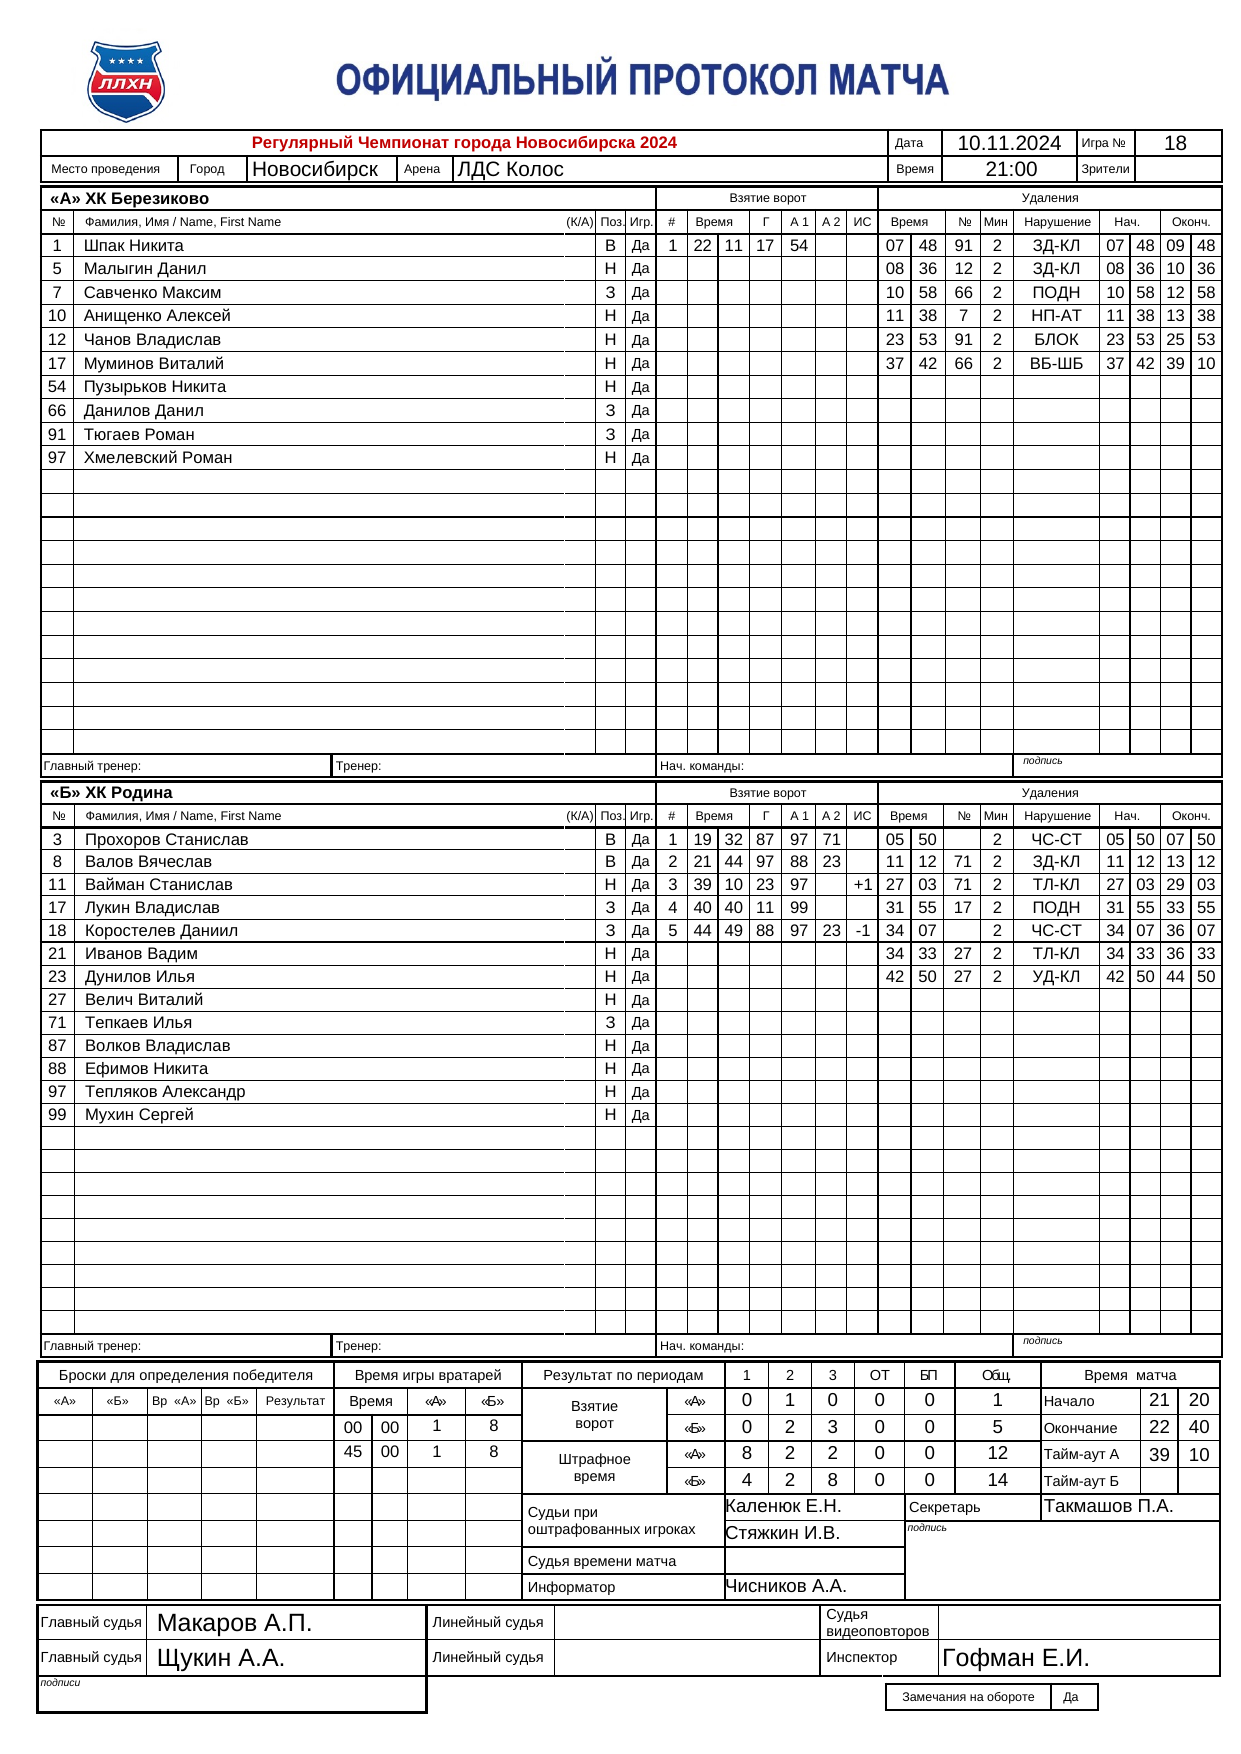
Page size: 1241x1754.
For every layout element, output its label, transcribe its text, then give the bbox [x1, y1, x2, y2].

table_cell З [596, 281, 625, 303]
table_cell Н [596, 874, 625, 895]
table_cell 1 [408, 1441, 465, 1467]
table_cell [1014, 1012, 1099, 1033]
table_cell [912, 683, 945, 706]
table_cell 88 [782, 850, 815, 872]
table_header Время матча [1042, 1363, 1219, 1387]
table_cell [1192, 1081, 1221, 1103]
table_cell [719, 683, 749, 706]
table_cell А 1 [782, 805, 815, 826]
table_cell [626, 470, 655, 493]
table_cell 1 [956, 1389, 1040, 1413]
table_cell Н [596, 352, 625, 374]
table_cell 07 [1161, 829, 1190, 849]
table_cell [750, 281, 781, 303]
table_cell № [42, 211, 73, 233]
table_cell 48 [1192, 235, 1221, 256]
table_cell [912, 1311, 943, 1333]
table_cell [912, 989, 943, 1011]
table_cell [981, 659, 1013, 682]
table_cell [688, 1081, 717, 1103]
table_cell 27 [944, 966, 980, 987]
table_cell Ефимов Никита [75, 1058, 564, 1079]
table_cell [1161, 1058, 1190, 1079]
table_cell [657, 257, 687, 280]
table_cell [1014, 541, 1099, 564]
table_cell ТЛ-КЛ [1014, 943, 1099, 964]
table_cell [1100, 1058, 1129, 1079]
table_cell 22 [1141, 1415, 1177, 1440]
table_cell Вр «Б» [202, 1389, 256, 1413]
table_cell Н [596, 376, 625, 398]
table_cell [466, 1547, 521, 1573]
table_cell [626, 659, 655, 682]
table_cell Н [596, 1035, 625, 1057]
table_cell 2 [981, 305, 1013, 327]
table_cell 97 [42, 1081, 74, 1103]
table_cell [596, 494, 625, 516]
table_cell [257, 1547, 333, 1573]
table_cell [688, 281, 717, 303]
table_cell [1100, 1196, 1129, 1218]
table_header Взятие ворот [657, 783, 877, 803]
table_cell 3 [657, 874, 687, 895]
table_cell [912, 1104, 943, 1126]
table_cell Начало [1042, 1389, 1140, 1413]
table_header Регулярный Чемпионат города Новосибирска 2024 [42, 131, 887, 155]
table_cell [944, 829, 980, 849]
table_cell 0 [726, 1415, 768, 1440]
table_cell [1192, 1265, 1221, 1287]
table_cell [1192, 1058, 1221, 1079]
table_cell ПОДН [1014, 896, 1099, 918]
table_cell 54 [782, 235, 815, 256]
table_cell [1014, 730, 1099, 753]
table_cell [626, 518, 655, 540]
table_cell [1161, 683, 1190, 706]
table_cell [946, 423, 980, 445]
table_cell Н [596, 257, 625, 280]
table_cell [816, 518, 846, 540]
table_cell [42, 1196, 74, 1218]
table_cell [1192, 1173, 1221, 1195]
table_cell [719, 1150, 749, 1172]
table_cell [750, 1265, 781, 1287]
table_cell [981, 588, 1013, 611]
table_cell [202, 1574, 256, 1599]
table_cell [750, 730, 781, 753]
table_cell [1161, 588, 1190, 611]
table_cell [1161, 636, 1190, 658]
table_cell 97 [782, 920, 815, 941]
table_cell [879, 707, 910, 729]
table_cell [944, 1035, 980, 1057]
table_cell 36 [1161, 920, 1190, 941]
table_cell [719, 1173, 749, 1195]
table_cell [816, 235, 846, 256]
table_cell [1100, 1173, 1129, 1195]
table_cell [688, 1311, 717, 1333]
table_cell [750, 636, 781, 658]
table_cell [879, 659, 910, 682]
table_cell [1131, 1196, 1160, 1218]
table_cell [1100, 565, 1129, 587]
table_cell [657, 730, 687, 753]
table_cell [750, 446, 781, 469]
table_cell Анищенко Алексей [74, 305, 564, 327]
table_cell 21 [1141, 1389, 1177, 1413]
table_cell 33 [1131, 943, 1160, 964]
table_cell [1192, 399, 1221, 422]
table_cell [782, 1104, 815, 1126]
table_cell [946, 470, 980, 493]
table_cell [688, 352, 717, 374]
table_cell [688, 1035, 717, 1057]
table_cell [816, 1012, 846, 1033]
table_cell 48 [1131, 235, 1160, 256]
table_cell [981, 1012, 1013, 1033]
table_cell [981, 376, 1013, 398]
table_cell [981, 989, 1013, 1011]
table_cell Поз. [596, 805, 625, 826]
table_cell [657, 612, 687, 634]
table_cell [816, 399, 846, 422]
table_cell [782, 1265, 815, 1287]
table_cell [782, 352, 815, 374]
table_cell [847, 659, 877, 682]
table_header Замечания на обороте [887, 1685, 1050, 1709]
table_cell Шпак Никита [74, 235, 564, 256]
table_cell [816, 541, 846, 564]
table_cell Нач. [1100, 211, 1160, 233]
table_cell 36 [912, 257, 945, 280]
table_cell [42, 1265, 74, 1287]
table_header Результат по периодам [523, 1363, 724, 1387]
table_cell [466, 1468, 521, 1493]
table_cell [596, 470, 625, 493]
table_cell [879, 518, 910, 540]
table_cell 42 [912, 352, 945, 374]
table_cell [946, 707, 980, 729]
table_cell Да [626, 1104, 655, 1126]
table_cell 0 [726, 1389, 768, 1413]
table_cell [688, 612, 717, 634]
table_header Игра № [1078, 131, 1134, 155]
table_cell [912, 376, 945, 398]
table_cell [816, 305, 846, 327]
table_cell [750, 541, 781, 564]
table_cell 8 [466, 1441, 521, 1467]
table_cell [816, 707, 846, 729]
table_cell [1136, 157, 1221, 181]
table_cell Да [626, 966, 655, 987]
table_cell Малыгин Данил [74, 257, 564, 280]
table_cell [39, 1416, 92, 1440]
table_cell [750, 1242, 781, 1264]
table_cell [816, 423, 846, 445]
table_cell [688, 423, 717, 445]
table_cell [944, 920, 980, 941]
table_header Удаления [879, 188, 1221, 209]
table_cell [782, 1035, 815, 1057]
table_cell [74, 612, 564, 634]
table_cell [816, 1081, 846, 1103]
table_cell [596, 1265, 625, 1287]
table_cell «Б» [93, 1389, 147, 1413]
table_cell 8 [466, 1416, 521, 1440]
table_cell [93, 1547, 147, 1573]
table_cell [1161, 541, 1190, 564]
table_cell [750, 1219, 781, 1241]
table_cell [373, 1468, 407, 1493]
table_cell [946, 612, 980, 634]
table_cell «А» [39, 1389, 92, 1413]
table_cell [750, 659, 781, 682]
table_cell 09 [1161, 235, 1190, 256]
table_cell [257, 1416, 333, 1440]
table_cell [847, 707, 877, 729]
table_cell [1192, 1196, 1221, 1218]
table_cell [466, 1574, 521, 1599]
table_cell [912, 612, 945, 634]
table_header 18 [1136, 131, 1221, 155]
table_cell [565, 423, 595, 445]
table_cell [912, 1012, 943, 1033]
table_cell [782, 446, 815, 469]
table_cell [42, 612, 73, 634]
table_cell Да [626, 920, 655, 941]
table_cell БЛОК [1014, 328, 1099, 351]
table_cell [626, 541, 655, 564]
table_cell [879, 588, 910, 611]
table_cell [816, 636, 846, 658]
table_cell [719, 1311, 749, 1333]
table_cell 71 [944, 850, 980, 872]
table_cell [1100, 1012, 1129, 1033]
table_cell [816, 896, 846, 918]
table_cell [39, 1468, 92, 1493]
table_cell [912, 636, 945, 658]
table_cell [74, 730, 564, 753]
table_cell [1131, 1058, 1160, 1079]
table_cell 12 [1192, 850, 1221, 872]
table_cell Да [626, 829, 655, 849]
table_cell [408, 1521, 465, 1546]
table_cell 33 [912, 943, 943, 964]
table_cell [944, 1150, 980, 1172]
table_cell [1192, 518, 1221, 540]
table_cell [688, 257, 717, 280]
table_cell [912, 1173, 943, 1195]
table_cell Тренер: [333, 1335, 655, 1356]
table_cell [1192, 1150, 1221, 1172]
table_cell [657, 352, 687, 374]
table_cell [148, 1521, 201, 1546]
table_cell 42 [1100, 966, 1129, 987]
table_cell [626, 588, 655, 611]
table_cell [555, 1640, 819, 1675]
table_cell [93, 1574, 147, 1599]
table_cell Зрители [1078, 157, 1134, 181]
table_cell [657, 943, 687, 964]
table_cell 99 [42, 1104, 74, 1126]
table_cell [688, 730, 717, 753]
table_cell 2 [769, 1442, 811, 1467]
table_cell 12 [912, 850, 943, 872]
table_cell [847, 1288, 877, 1310]
table_cell 11 [719, 235, 749, 256]
table_cell [879, 1127, 910, 1149]
table_cell ЗД-КЛ [1014, 850, 1099, 872]
table_cell [847, 850, 877, 872]
table_cell Тепляков Александр [75, 1081, 564, 1103]
table_cell -1 [847, 920, 877, 941]
table_cell Фамилия, Имя / Name, First Name [74, 211, 565, 233]
table_cell [688, 636, 717, 658]
table_cell [981, 1219, 1013, 1241]
table_cell [657, 305, 687, 327]
table_cell [1161, 1035, 1190, 1057]
picture [5, 28, 1179, 129]
table_cell Тюгаев Роман [74, 423, 564, 445]
table_cell [1161, 470, 1190, 493]
table_cell 34 [1100, 920, 1129, 941]
table_cell [944, 1311, 980, 1333]
table_cell [782, 399, 815, 422]
table_cell 55 [912, 896, 943, 918]
table_cell ИС [847, 805, 877, 826]
table_cell [879, 470, 910, 493]
table_cell [981, 494, 1013, 516]
table_cell [596, 1196, 625, 1218]
table_cell [1192, 659, 1221, 682]
table_cell [847, 1058, 877, 1079]
table_cell 0 [855, 1442, 904, 1467]
table_cell [688, 659, 717, 682]
table_cell [816, 683, 846, 706]
table_cell [1192, 989, 1221, 1011]
table_cell [657, 470, 687, 493]
table_cell [688, 305, 717, 327]
table_cell [879, 1288, 910, 1310]
table_cell «А» [668, 1389, 724, 1413]
table_cell Да [626, 989, 655, 1011]
table_cell [75, 1219, 564, 1241]
table_cell 11 [879, 850, 910, 872]
table_cell 48 [912, 235, 945, 256]
table_cell [408, 1494, 465, 1520]
table_cell Время [688, 805, 749, 826]
table_cell 53 [1192, 328, 1221, 351]
table_cell 42 [879, 966, 910, 987]
table_cell [879, 989, 910, 1011]
table_cell [816, 1150, 846, 1172]
table_cell [912, 730, 945, 753]
table_cell 23 [750, 874, 781, 895]
table_cell [408, 1547, 465, 1573]
table_cell [847, 829, 877, 849]
table_cell [981, 399, 1013, 422]
table_cell 53 [912, 328, 945, 351]
table_cell [750, 1058, 781, 1079]
table_cell [847, 541, 877, 564]
table_cell [750, 1012, 781, 1033]
table_cell [1131, 1035, 1160, 1057]
table_header ОТ [855, 1363, 904, 1387]
table_cell 33 [1161, 896, 1190, 918]
table_cell [847, 966, 877, 987]
table_cell [750, 376, 781, 398]
table_cell 21 [688, 850, 717, 872]
table_cell 13 [1161, 850, 1190, 872]
table_cell А 1 [782, 211, 815, 233]
table_cell [719, 966, 749, 987]
table_cell 0 [905, 1468, 954, 1493]
table_cell Велич Виталий [75, 989, 564, 1011]
table_cell [719, 518, 749, 540]
table_cell [555, 1606, 819, 1639]
table_cell [1161, 376, 1190, 398]
table_cell 31 [1100, 896, 1129, 918]
table_cell 07 [1100, 235, 1129, 256]
table_cell 0 [905, 1415, 954, 1440]
table_cell [981, 1150, 1013, 1172]
table_cell Фамилия, Имя / Name, First Name [75, 805, 565, 826]
table_cell [1014, 707, 1099, 729]
table_cell ВБ-ШБ [1014, 352, 1099, 374]
table_cell [1131, 1127, 1160, 1149]
table_cell 87 [750, 829, 781, 849]
table_cell 97 [750, 850, 781, 872]
table_cell [42, 470, 73, 493]
table_cell [1100, 1242, 1129, 1264]
table_cell Да [626, 423, 655, 445]
table_cell [626, 683, 655, 706]
table_cell (К/А) [565, 211, 595, 233]
table_cell [847, 328, 877, 351]
table_cell [847, 1265, 877, 1287]
table_cell 39 [1161, 352, 1190, 374]
table_cell [1100, 1150, 1129, 1172]
table_cell [912, 659, 945, 682]
table_cell [1014, 376, 1099, 398]
table_cell [596, 612, 625, 634]
table_cell 97 [782, 829, 815, 849]
table_cell [782, 1242, 815, 1264]
table_cell [981, 518, 1013, 540]
table_cell [202, 1494, 256, 1520]
table_cell [1192, 1127, 1221, 1149]
table_header «А» ХК Березиково [42, 188, 655, 209]
table_cell 2 [981, 896, 1013, 918]
table_cell [408, 1468, 465, 1493]
table_cell 55 [1192, 896, 1221, 918]
table_cell [946, 659, 980, 682]
table_cell 40 [719, 896, 749, 918]
table_cell [782, 565, 815, 587]
table_cell [1192, 470, 1221, 493]
table_cell 11 [1100, 305, 1129, 327]
table_cell 07 [912, 920, 943, 941]
table_cell [750, 943, 781, 964]
table_cell [75, 1311, 564, 1333]
table_cell ЗД-КЛ [1014, 235, 1099, 256]
table_cell [565, 1012, 595, 1033]
table_cell Время [879, 211, 945, 233]
table_cell [981, 1196, 1013, 1218]
table_cell [1131, 1288, 1160, 1310]
table_cell [719, 730, 749, 753]
table_cell 11 [42, 874, 74, 895]
table_cell «Б» [668, 1415, 724, 1440]
table_cell [657, 1035, 687, 1057]
table_cell [75, 1150, 564, 1172]
table_cell [981, 683, 1013, 706]
table_cell [1161, 1265, 1190, 1287]
table_cell В [596, 850, 625, 872]
table_cell [981, 612, 1013, 634]
table_cell [912, 423, 945, 445]
table_cell [657, 328, 687, 351]
table_cell [719, 281, 749, 303]
table_cell [1100, 636, 1129, 658]
table_cell [1131, 446, 1160, 469]
table_cell [657, 1311, 687, 1333]
table_cell [657, 1265, 687, 1287]
table_cell Гофман Е.И. [939, 1640, 1219, 1675]
table_cell [1014, 659, 1099, 682]
table_cell [847, 588, 877, 611]
table_cell [816, 730, 846, 753]
table_header Взятие ворот [657, 188, 877, 209]
table_cell [1014, 1242, 1099, 1264]
table_cell [1014, 636, 1099, 658]
table_cell [565, 1311, 595, 1333]
table_cell [879, 636, 910, 658]
table_cell [688, 328, 717, 351]
table_cell [782, 1081, 815, 1103]
table_cell [1161, 1081, 1190, 1103]
table_cell Да [626, 352, 655, 374]
table_cell [750, 1150, 781, 1172]
table_cell [257, 1494, 333, 1520]
table_cell Волков Владислав [75, 1035, 564, 1057]
table_cell [42, 588, 73, 611]
table_cell [39, 1574, 92, 1599]
table_cell [1131, 565, 1160, 587]
table_cell 91 [946, 235, 980, 256]
table_cell [688, 1012, 717, 1033]
table_cell [42, 1150, 74, 1172]
table_cell [912, 1196, 943, 1218]
table_cell [726, 1548, 904, 1573]
table_cell Да [626, 446, 655, 469]
table_cell [719, 1288, 749, 1310]
table_cell 7 [946, 305, 980, 327]
table_cell Щукин А.А. [147, 1640, 425, 1675]
table_cell [565, 1058, 595, 1079]
table_cell [879, 541, 910, 564]
table_cell [202, 1441, 256, 1467]
table_cell 49 [719, 920, 749, 941]
table_cell Тайм-аут А [1042, 1441, 1140, 1467]
table_cell [719, 352, 749, 374]
table_cell 07 [1192, 920, 1221, 941]
table_cell 0 [905, 1389, 954, 1413]
table_cell [657, 541, 687, 564]
table_cell [688, 707, 717, 729]
table_cell 44 [1161, 966, 1190, 987]
table_cell ЛДС Колос [454, 157, 887, 181]
table_cell Тепкаев Илья [75, 1012, 564, 1033]
table_cell [42, 565, 73, 587]
table_cell [596, 1311, 625, 1333]
table_cell [42, 1288, 74, 1310]
table_cell [565, 874, 595, 895]
table_cell [596, 730, 625, 753]
table_cell [565, 966, 595, 987]
table_cell Нарушение [1014, 805, 1099, 826]
table_cell [944, 1288, 980, 1310]
table_cell [750, 1035, 781, 1057]
table_cell [719, 707, 749, 729]
table_cell 2 [981, 328, 1013, 351]
table_cell [1100, 683, 1129, 706]
table_cell [879, 1311, 910, 1333]
table_cell [816, 328, 846, 351]
table_cell [1014, 1311, 1099, 1333]
table_cell [1161, 659, 1190, 682]
table_cell Линейный судья [428, 1606, 554, 1639]
table_cell [946, 494, 980, 516]
table_cell [1100, 518, 1129, 540]
table_cell [816, 659, 846, 682]
table_cell [657, 989, 687, 1011]
table_cell [912, 518, 945, 540]
table_cell [1192, 565, 1221, 587]
table_cell [981, 1058, 1013, 1079]
table_cell [1014, 683, 1099, 706]
table_cell 0 [905, 1442, 954, 1467]
table_cell [883, 1677, 1220, 1681]
table_cell [782, 612, 815, 634]
table_cell [148, 1494, 201, 1520]
table_cell [944, 1104, 980, 1126]
table_cell [847, 1311, 877, 1333]
table_cell [626, 1173, 655, 1195]
table_cell Время [879, 805, 943, 826]
table_cell [39, 1521, 92, 1546]
table_cell [565, 446, 595, 469]
table_cell [1014, 1081, 1099, 1103]
table_cell 27 [879, 874, 910, 895]
table_cell Время [688, 211, 749, 233]
table_cell [750, 1288, 781, 1310]
table_cell [565, 470, 595, 493]
table_cell 03 [1192, 874, 1221, 895]
table_cell [879, 683, 910, 706]
table_cell [981, 1081, 1013, 1103]
table_cell 38 [1192, 305, 1221, 327]
table_cell [1100, 1104, 1129, 1126]
table_header БП [905, 1363, 954, 1387]
table_cell [93, 1441, 147, 1467]
table_cell [912, 494, 945, 516]
table_cell [565, 707, 595, 729]
table_header Время игры вратарей [335, 1363, 521, 1387]
table_cell [782, 636, 815, 658]
table_cell [750, 257, 781, 280]
table_cell [657, 494, 687, 516]
table_cell [719, 659, 749, 682]
table_cell [1161, 1150, 1190, 1172]
table_cell 27 [42, 989, 74, 1011]
table_cell [565, 1081, 595, 1103]
table_cell [912, 1288, 943, 1310]
table_cell [42, 1219, 74, 1241]
table_cell Новосибирск [248, 157, 396, 181]
table_cell [688, 943, 717, 964]
table_cell Да [626, 235, 655, 256]
table_cell [1014, 470, 1099, 493]
table_cell Н [596, 1081, 625, 1103]
table_cell [782, 423, 815, 445]
table_cell [946, 588, 980, 611]
table_cell [1014, 1150, 1099, 1172]
table_header Броски для определения победителя [39, 1363, 333, 1387]
table_cell Лукин Владислав [75, 896, 564, 918]
table_cell [657, 966, 687, 987]
table_cell [257, 1521, 333, 1546]
table_cell ЗД-КЛ [1014, 257, 1099, 280]
table_cell № [944, 805, 980, 826]
table_cell [719, 446, 749, 469]
table_cell [657, 1219, 687, 1241]
table_cell [719, 328, 749, 351]
table_cell [688, 1219, 717, 1241]
table_cell [202, 1547, 256, 1573]
table_cell [1100, 1311, 1129, 1333]
table_cell Город [179, 157, 246, 181]
table_cell 50 [1192, 829, 1221, 849]
table_cell 54 [42, 376, 73, 398]
table_cell 2 [657, 850, 687, 872]
table_cell [74, 636, 564, 658]
table_cell З [596, 896, 625, 918]
table_cell [626, 636, 655, 658]
table_cell [847, 1127, 877, 1149]
table_cell 11 [750, 896, 781, 918]
table_cell 13 [1161, 305, 1190, 327]
table_cell [847, 730, 877, 753]
table_cell [565, 612, 595, 634]
table_cell 00 [373, 1416, 407, 1440]
table_cell [944, 1196, 980, 1218]
table_cell [981, 1035, 1013, 1057]
table_cell [565, 659, 595, 682]
table_cell [657, 1104, 687, 1126]
table_cell Линейный судья [428, 1640, 554, 1675]
table_cell [1100, 588, 1129, 611]
table_cell 12 [1161, 281, 1190, 303]
table_cell [847, 257, 877, 280]
table_cell [688, 1265, 717, 1287]
table_cell [1161, 612, 1190, 634]
table_cell [750, 399, 781, 422]
table_cell 2 [981, 920, 1013, 941]
table_cell [847, 1242, 877, 1264]
table_cell Судья времени матча [523, 1548, 724, 1573]
table_header Общ. [956, 1363, 1040, 1387]
table_cell [847, 943, 877, 964]
table_cell [912, 470, 945, 493]
table_cell [657, 446, 687, 469]
table_cell [847, 281, 877, 303]
table_cell [626, 1219, 655, 1241]
table_cell [565, 920, 595, 941]
table_cell [596, 518, 625, 540]
table_cell [816, 352, 846, 374]
table_cell 21 [42, 943, 74, 964]
table_cell [1014, 399, 1099, 422]
table_cell ПОДН [1014, 281, 1099, 303]
table_cell [847, 352, 877, 374]
table_cell [1131, 730, 1160, 753]
table_cell [981, 636, 1013, 658]
table_cell [626, 494, 655, 516]
table_cell [782, 966, 815, 987]
table_cell [148, 1547, 201, 1573]
table_cell [75, 1242, 564, 1264]
table_cell [657, 588, 687, 611]
table_cell [816, 376, 846, 398]
table_cell [565, 565, 595, 587]
table_cell [1100, 659, 1129, 682]
table_cell [1179, 1468, 1219, 1493]
table_cell 53 [1131, 328, 1160, 351]
table_cell [466, 1521, 521, 1546]
table_cell [596, 636, 625, 658]
table_cell [847, 305, 877, 327]
table_cell 97 [42, 446, 73, 469]
table_cell [847, 1012, 877, 1033]
table_cell [719, 1012, 749, 1033]
table_cell [750, 588, 781, 611]
table_cell 50 [1192, 966, 1221, 987]
table_cell 2 [769, 1415, 811, 1440]
table_cell Да [626, 328, 655, 351]
table_cell [719, 376, 749, 398]
table_cell [912, 1058, 943, 1079]
table_cell З [596, 423, 625, 445]
table_cell [657, 518, 687, 540]
table_cell Савченко Максим [74, 281, 564, 303]
table_cell 0 [855, 1468, 904, 1493]
table_cell [42, 730, 73, 753]
table_cell [1192, 612, 1221, 634]
table_cell [565, 636, 595, 658]
table_cell Штрафное время [523, 1442, 666, 1493]
table_cell [816, 1127, 846, 1149]
table_cell [1131, 541, 1160, 564]
table_cell [1192, 446, 1221, 469]
table_cell Место проведения [42, 157, 177, 181]
table_cell [1014, 989, 1099, 1011]
table_cell [1131, 376, 1160, 398]
table_cell [981, 730, 1013, 753]
table_cell 1 [657, 235, 687, 256]
table_cell [782, 257, 815, 280]
table_cell [750, 470, 781, 493]
table_cell 33 [1192, 943, 1221, 964]
table_cell [847, 612, 877, 634]
table_cell [1131, 1311, 1160, 1333]
table_cell [688, 966, 717, 987]
table_cell [657, 1081, 687, 1103]
table_cell [1161, 1127, 1190, 1149]
table_cell [626, 730, 655, 753]
table_cell [257, 1574, 333, 1599]
table_cell [1099, 1682, 1220, 1711]
table_cell Вайман Станислав [75, 874, 564, 895]
table_cell 17 [42, 896, 74, 918]
table_cell № [42, 805, 74, 826]
table_cell [74, 565, 564, 587]
table_cell Время [335, 1389, 407, 1413]
table_cell [847, 494, 877, 516]
table_cell [1141, 1468, 1177, 1493]
table_cell З [596, 1012, 625, 1033]
table_cell 87 [42, 1035, 74, 1057]
table_cell [565, 850, 595, 872]
table_cell 08 [879, 257, 910, 280]
table_cell 37 [879, 352, 910, 374]
table_cell ЧС-СТ [1014, 829, 1099, 849]
table_cell [847, 518, 877, 540]
table_cell 03 [1131, 874, 1160, 895]
table_cell 40 [688, 896, 717, 918]
table_cell [373, 1494, 407, 1520]
table_cell 8 [812, 1468, 854, 1493]
table_cell [782, 541, 815, 564]
table_cell [1161, 1196, 1190, 1218]
table_cell 2 [769, 1468, 811, 1493]
table_cell [782, 683, 815, 706]
table_cell [946, 399, 980, 422]
table_cell [688, 1058, 717, 1079]
table_cell [750, 565, 781, 587]
table_cell [981, 423, 1013, 445]
table_cell Взятие ворот [523, 1389, 666, 1440]
table_cell [981, 1173, 1013, 1195]
table_cell 4 [657, 896, 687, 918]
table_cell [688, 1242, 717, 1264]
table_cell [596, 1242, 625, 1264]
table_cell 19 [688, 829, 717, 849]
table_cell [816, 588, 846, 611]
table_cell [688, 376, 717, 398]
table_cell [565, 1035, 595, 1057]
table_cell 1 [42, 235, 73, 256]
table_cell [1100, 446, 1129, 469]
table_cell [1131, 1012, 1160, 1033]
table_cell [1131, 989, 1160, 1011]
table_cell [1161, 1219, 1190, 1241]
table_cell [782, 281, 815, 303]
table_cell [1161, 565, 1190, 587]
table_cell [657, 1288, 687, 1310]
table_cell 1 [657, 829, 687, 849]
table_cell [335, 1574, 371, 1599]
table_cell [719, 1219, 749, 1241]
table_cell [981, 707, 1013, 729]
table_cell Чисников А.А. [726, 1575, 904, 1599]
table_cell [847, 1081, 877, 1103]
table_cell [912, 565, 945, 587]
table_cell Судья видеоповторов [821, 1606, 938, 1639]
table_cell ИС [847, 211, 877, 233]
table_cell [1131, 636, 1160, 658]
table_cell Нарушение [1014, 211, 1099, 233]
table_cell [816, 943, 846, 964]
table_cell подписи [39, 1677, 425, 1711]
table_cell [1131, 588, 1160, 611]
table_cell [1161, 1104, 1190, 1126]
table_cell [1192, 376, 1221, 398]
table_cell 10 [42, 305, 73, 327]
table_cell [750, 989, 781, 1011]
table_cell Да [626, 1081, 655, 1103]
table_cell Коростелев Даниил [75, 920, 564, 941]
table_cell подпись [1014, 1335, 1221, 1356]
table_cell 71 [816, 829, 846, 849]
table_cell Н [596, 1058, 625, 1079]
table_cell 71 [944, 874, 980, 895]
table_cell 27 [944, 943, 980, 964]
table_cell [428, 1677, 882, 1711]
table_cell 05 [879, 829, 910, 849]
table_cell 66 [42, 399, 73, 422]
table_cell [565, 730, 595, 753]
table_cell [74, 707, 564, 729]
table_cell [847, 896, 877, 918]
table_header Дата [889, 131, 941, 155]
table_cell [879, 1265, 910, 1287]
table_cell [1131, 518, 1160, 540]
table_cell «А» [408, 1389, 465, 1413]
table_cell [879, 399, 910, 422]
table_cell [42, 494, 73, 516]
table_cell 2 [981, 829, 1013, 849]
table_cell [1100, 470, 1129, 493]
table_cell [879, 565, 910, 587]
table_cell [1161, 399, 1190, 422]
table_cell [42, 683, 73, 706]
table_cell [688, 1127, 717, 1149]
table_cell [688, 1150, 717, 1172]
table_cell [565, 235, 595, 256]
table_cell Нач. команды: [657, 1335, 1012, 1356]
table_cell [565, 1219, 595, 1241]
table_cell [1100, 376, 1129, 398]
table_cell [74, 659, 564, 682]
table_cell Окончание [1042, 1415, 1140, 1440]
table_cell [944, 1012, 980, 1033]
table_cell [1014, 1127, 1099, 1149]
table_cell Да [626, 1035, 655, 1057]
table_cell Н [596, 446, 625, 469]
table_cell Н [596, 328, 625, 351]
table_cell [1192, 1219, 1221, 1241]
table_cell Главный судья [39, 1640, 146, 1675]
table_header 2 [769, 1363, 811, 1387]
table_cell [75, 1288, 564, 1310]
table_cell [657, 1012, 687, 1033]
table_cell [93, 1494, 147, 1520]
table_cell [750, 1311, 781, 1333]
table_cell [565, 829, 595, 849]
table_cell [719, 1035, 749, 1057]
table_cell 10 [1192, 352, 1221, 374]
table_cell [1131, 1219, 1160, 1241]
table_cell Мин [981, 211, 1013, 233]
table_cell [782, 470, 815, 493]
table_cell 50 [1131, 966, 1160, 987]
table_cell [750, 612, 781, 634]
table_cell [657, 659, 687, 682]
table_cell [373, 1547, 407, 1573]
table_header 10.11.2024 [943, 131, 1076, 155]
table_cell [816, 1311, 846, 1333]
table_cell [1014, 565, 1099, 587]
table_cell НП-АТ [1014, 305, 1099, 327]
table_cell 20 [1179, 1389, 1219, 1413]
table_cell [750, 423, 781, 445]
table_cell Да [626, 305, 655, 327]
table_cell 38 [1131, 305, 1160, 327]
table_cell [75, 1265, 564, 1287]
table_cell [626, 565, 655, 587]
table_cell [750, 966, 781, 987]
table_cell 50 [912, 829, 943, 849]
table_cell 2 [981, 966, 1013, 987]
table_cell [565, 305, 595, 327]
table_cell Данилов Данил [74, 399, 564, 422]
table_cell [719, 423, 749, 445]
table_cell [408, 1574, 465, 1599]
table_cell Макаров А.П. [147, 1606, 425, 1639]
table_cell Г [750, 805, 781, 826]
table_cell [565, 257, 595, 280]
table_cell [657, 281, 687, 303]
table_cell [93, 1416, 147, 1440]
table_cell [750, 1127, 781, 1149]
table_cell 8 [42, 850, 74, 872]
table_cell [39, 1547, 92, 1573]
table_cell [1161, 1242, 1190, 1264]
table_cell [1014, 423, 1099, 445]
table_cell 40 [1179, 1415, 1219, 1440]
table_cell [719, 399, 749, 422]
table_cell Да [626, 1058, 655, 1079]
table_cell Хмелевский Роман [74, 446, 564, 469]
table_cell [202, 1468, 256, 1493]
table_cell Судьи при оштрафованных игроках [523, 1495, 724, 1546]
table_cell [1100, 1265, 1129, 1287]
table_cell 2 [981, 352, 1013, 374]
table_cell [912, 399, 945, 422]
table_cell 2 [981, 235, 1013, 256]
table_cell 34 [1100, 943, 1129, 964]
table_cell [42, 659, 73, 682]
table_cell Информатор [523, 1575, 724, 1599]
table_cell [626, 707, 655, 729]
table_cell [946, 541, 980, 564]
table_cell [719, 1081, 749, 1103]
table_cell [565, 1196, 595, 1218]
table_cell [1192, 1104, 1221, 1126]
table_cell [782, 376, 815, 398]
table_cell 3 [812, 1415, 854, 1440]
table_cell [816, 1265, 846, 1287]
table_cell [981, 1127, 1013, 1149]
table_cell [1131, 683, 1160, 706]
table_cell 11 [1100, 850, 1129, 872]
table_cell [816, 1242, 846, 1264]
table_cell [202, 1521, 256, 1546]
table_cell [565, 399, 595, 422]
table_cell [782, 588, 815, 611]
table_cell 38 [912, 305, 945, 327]
table_cell [912, 1265, 943, 1287]
table_cell [626, 612, 655, 634]
table_cell ЧС-СТ [1014, 920, 1099, 941]
table_cell Н [596, 305, 625, 327]
table_cell [782, 707, 815, 729]
table_cell Да [626, 943, 655, 964]
table_cell [944, 1081, 980, 1103]
table_cell 5 [42, 257, 73, 280]
table_cell [1131, 470, 1160, 493]
table_cell [657, 1127, 687, 1149]
table_cell [782, 1288, 815, 1310]
table_cell [1100, 707, 1129, 729]
table_cell [782, 1150, 815, 1172]
table_cell [944, 989, 980, 1011]
table_cell [816, 1104, 846, 1126]
table_cell Главный тренер: [42, 1335, 330, 1356]
table_cell [1161, 1288, 1190, 1310]
table_cell 17 [42, 352, 73, 374]
table_cell [74, 588, 564, 611]
table_cell [879, 1242, 910, 1264]
table_cell [596, 683, 625, 706]
table_cell [816, 1196, 846, 1218]
table_cell 7 [42, 281, 73, 303]
table_cell Н [596, 966, 625, 987]
table_cell А 2 [816, 805, 846, 826]
table_cell [816, 446, 846, 469]
table_cell 88 [42, 1058, 74, 1079]
table_cell [1014, 1035, 1099, 1057]
table_cell [257, 1468, 333, 1493]
table_cell [750, 1173, 781, 1195]
table_cell [1161, 446, 1190, 469]
table_cell [148, 1416, 201, 1440]
table_cell 17 [944, 896, 980, 918]
table_cell [719, 588, 749, 611]
table_cell [912, 1081, 943, 1103]
table_cell Арена [398, 157, 452, 181]
table_cell 50 [1131, 829, 1160, 849]
table_cell 36 [1131, 257, 1160, 280]
table_cell 21:00 [943, 157, 1076, 181]
table_cell [719, 1058, 749, 1079]
table_cell 32 [719, 829, 749, 849]
table_cell [596, 707, 625, 729]
table_cell 50 [912, 966, 943, 987]
table_header 1 [726, 1363, 768, 1387]
table_cell [626, 1265, 655, 1287]
table_cell Секретарь [906, 1495, 1040, 1520]
table_cell Оконч. [1161, 211, 1221, 233]
table_cell [626, 1150, 655, 1172]
table_cell [335, 1494, 371, 1520]
table_cell Муминов Виталий [74, 352, 564, 374]
table_cell Да [626, 257, 655, 280]
table_cell [657, 1196, 687, 1218]
table_cell [782, 1311, 815, 1333]
table_cell [750, 1104, 781, 1126]
table_cell [688, 518, 717, 540]
table_cell 58 [1131, 281, 1160, 303]
table_cell [847, 1196, 877, 1218]
table_cell [719, 494, 749, 516]
table_cell [466, 1494, 521, 1520]
table_cell [981, 1288, 1013, 1310]
table_cell 29 [1161, 874, 1190, 895]
table_cell [565, 376, 595, 398]
table_cell Да [626, 874, 655, 895]
table_cell Мин [981, 805, 1013, 826]
table_cell [688, 1196, 717, 1218]
table_cell [719, 470, 749, 493]
table_cell 39 [688, 874, 717, 895]
table_cell «А» [668, 1442, 724, 1467]
table_cell [1192, 1012, 1221, 1033]
table_cell 10 [1179, 1441, 1219, 1467]
table_cell [946, 636, 980, 658]
table_cell 00 [335, 1416, 371, 1440]
table_cell [1161, 1311, 1190, 1333]
table_cell [719, 636, 749, 658]
table_cell [688, 494, 717, 516]
table_cell Пузырьков Никита [74, 376, 564, 398]
table_cell [816, 612, 846, 634]
table_cell 42 [1131, 352, 1160, 374]
table_cell [626, 1288, 655, 1310]
table_cell [93, 1468, 147, 1493]
table_cell [657, 423, 687, 445]
table_cell [565, 943, 595, 964]
table_cell [847, 1104, 877, 1126]
table_cell [1161, 707, 1190, 729]
table_cell [148, 1468, 201, 1493]
table_cell Да [626, 376, 655, 398]
table_cell [1161, 989, 1190, 1011]
table_cell [750, 707, 781, 729]
table_cell [42, 541, 73, 564]
table_cell [1161, 730, 1190, 753]
table_cell [657, 399, 687, 422]
table_cell 18 [42, 920, 74, 941]
table_cell [719, 989, 749, 1011]
table_cell 8 [726, 1442, 768, 1467]
table_cell [879, 612, 910, 634]
table_cell 5 [657, 920, 687, 941]
table_cell 10 [879, 281, 910, 303]
table_cell [1014, 518, 1099, 540]
table_cell [719, 1127, 749, 1149]
table_cell [1100, 541, 1129, 564]
table_cell [879, 376, 910, 398]
table_cell [42, 1173, 74, 1195]
table_cell А 2 [816, 211, 846, 233]
table_cell [879, 446, 910, 469]
table_cell [335, 1468, 371, 1493]
table_cell [816, 1288, 846, 1310]
table_cell [39, 1441, 92, 1467]
table_cell «Б » [466, 1389, 521, 1413]
table_cell [1192, 707, 1221, 729]
table_cell [1014, 1265, 1099, 1287]
table_cell [565, 518, 595, 540]
table_cell [657, 1173, 687, 1195]
table_cell [847, 399, 877, 422]
table_cell [93, 1521, 147, 1546]
table_cell [1192, 1035, 1221, 1057]
table_cell 99 [782, 896, 815, 918]
table_cell 27 [1100, 874, 1129, 895]
table_cell [42, 1311, 74, 1333]
table_cell [596, 659, 625, 682]
table_cell [816, 565, 846, 587]
table_cell [946, 446, 980, 469]
table_cell [373, 1521, 407, 1546]
table_cell 23 [879, 328, 910, 351]
table_cell [565, 1265, 595, 1287]
table_cell [1192, 541, 1221, 564]
table_cell [912, 1127, 943, 1149]
table_cell [946, 683, 980, 706]
table_cell [816, 989, 846, 1011]
table_cell [750, 518, 781, 540]
table_cell 00 [373, 1441, 407, 1467]
table_cell [1100, 494, 1129, 516]
table_cell [565, 1288, 595, 1310]
table_cell [719, 1104, 749, 1126]
table_cell [912, 1242, 943, 1264]
table_cell [816, 874, 846, 895]
table_cell [657, 565, 687, 587]
table_cell 45 [335, 1441, 371, 1467]
table_cell [148, 1574, 201, 1599]
table_cell Г [750, 211, 781, 233]
table_cell [847, 1173, 877, 1195]
table_cell 55 [1131, 896, 1160, 918]
table_cell [816, 281, 846, 303]
table_cell [944, 1219, 980, 1241]
table_cell [1192, 1311, 1221, 1333]
table_cell [688, 446, 717, 469]
table_cell [719, 565, 749, 587]
table_cell [879, 494, 910, 516]
table_cell [657, 1150, 687, 1172]
table_cell [565, 1242, 595, 1264]
table_cell [912, 446, 945, 469]
table_cell [1131, 1242, 1160, 1264]
table_cell [1161, 1012, 1190, 1033]
table_cell 12 [956, 1442, 1040, 1467]
table_cell [335, 1547, 371, 1573]
table_cell [912, 1035, 943, 1057]
table_cell +1 [847, 874, 877, 895]
table_cell 10 [1161, 257, 1190, 280]
table_cell 5 [956, 1415, 1040, 1440]
table_cell [75, 1127, 564, 1149]
table_cell [879, 1196, 910, 1218]
table_cell [879, 1081, 910, 1103]
table_cell [946, 518, 980, 540]
table_cell 2 [981, 257, 1013, 280]
table_cell [1192, 730, 1221, 753]
table_cell [782, 1127, 815, 1149]
table_cell [657, 376, 687, 398]
table_cell 17 [750, 235, 781, 256]
table_cell 2 [981, 850, 1013, 872]
table_cell [816, 470, 846, 493]
table_cell 23 [1100, 328, 1129, 351]
table_cell [1014, 494, 1099, 516]
table_cell [879, 730, 910, 753]
table_cell [782, 1012, 815, 1033]
table_cell [1192, 1288, 1221, 1310]
table_cell [1131, 1081, 1160, 1103]
table_cell [688, 683, 717, 706]
table_cell 66 [946, 281, 980, 303]
table_cell [596, 541, 625, 564]
table_cell Н [596, 989, 625, 1011]
table_cell [1100, 1288, 1129, 1310]
table_cell [981, 565, 1013, 587]
table_cell [202, 1416, 256, 1440]
table_cell Главный тренер: [42, 755, 330, 776]
table_cell Нач. команды: [657, 755, 1012, 776]
table_cell [912, 1150, 943, 1172]
table_cell [1131, 612, 1160, 634]
table_cell [657, 707, 687, 729]
table_cell 88 [750, 920, 781, 941]
table_cell [688, 588, 717, 611]
table_cell 2 [812, 1442, 854, 1467]
table_cell Н [596, 943, 625, 964]
table_cell [981, 1242, 1013, 1264]
table_cell [879, 1150, 910, 1172]
table_cell 07 [879, 235, 910, 256]
table_cell [750, 1196, 781, 1218]
table_cell 71 [42, 1012, 74, 1033]
table_cell [596, 588, 625, 611]
table_cell [657, 1242, 687, 1264]
table_cell [657, 1058, 687, 1079]
table_cell [750, 305, 781, 327]
table_cell [782, 305, 815, 327]
table_cell [1100, 1219, 1129, 1241]
table_cell 2 [981, 281, 1013, 303]
table_cell [782, 1173, 815, 1195]
table_cell Оконч. [1161, 805, 1221, 826]
table_cell [565, 494, 595, 516]
table_cell [74, 541, 564, 564]
table_cell [816, 1058, 846, 1079]
table_cell [565, 588, 595, 611]
table_header «Б» ХК Родина [42, 783, 655, 803]
table_cell [1014, 1288, 1099, 1310]
table_cell 36 [1161, 943, 1190, 964]
table_cell [688, 1104, 717, 1126]
table_cell [565, 1104, 595, 1126]
table_cell [944, 1173, 980, 1195]
table_cell 12 [1131, 850, 1160, 872]
table_cell 91 [946, 328, 980, 351]
table_cell [719, 257, 749, 280]
table_cell 22 [688, 235, 717, 256]
table_cell 4 [726, 1468, 768, 1493]
table_cell [847, 683, 877, 706]
table_cell 58 [1192, 281, 1221, 303]
table_cell [74, 494, 564, 516]
table_cell [782, 1058, 815, 1079]
table_cell [782, 943, 815, 964]
table_cell [688, 565, 717, 587]
table_cell [565, 896, 595, 918]
table_cell [1131, 399, 1160, 422]
table_cell З [596, 920, 625, 941]
table_cell Время [889, 157, 941, 181]
table_cell Поз. [596, 211, 625, 233]
table_cell подпись [1014, 755, 1221, 776]
table_cell Тренер: [333, 755, 655, 776]
table_cell [565, 1127, 595, 1149]
table_cell Инспектор [821, 1640, 938, 1675]
table_cell 0 [812, 1389, 854, 1413]
table_cell [1014, 1104, 1099, 1126]
table_cell [719, 1265, 749, 1287]
table_cell [946, 565, 980, 587]
table_cell [1014, 612, 1099, 634]
table_cell [847, 235, 877, 256]
table_cell Игр. [626, 211, 655, 233]
table_cell 97 [782, 874, 815, 895]
table_cell [1161, 1173, 1190, 1195]
table_cell [74, 470, 564, 493]
table_cell [565, 1173, 595, 1195]
table_cell Да [626, 850, 655, 872]
table_cell [1100, 1127, 1129, 1149]
table_cell [74, 683, 564, 706]
table_cell [1014, 1196, 1099, 1218]
table_cell [816, 494, 846, 516]
table_cell [816, 1219, 846, 1241]
table_cell [42, 707, 73, 729]
table_cell 39 [1141, 1441, 1177, 1467]
table_header Удаления [879, 783, 1221, 803]
table_cell 58 [912, 281, 945, 303]
table_cell 1 [408, 1416, 465, 1440]
table_cell 0 [855, 1415, 904, 1440]
table_cell [1100, 399, 1129, 422]
table_cell 25 [1161, 328, 1190, 351]
table_cell [981, 1311, 1013, 1333]
table_cell [847, 636, 877, 658]
table_cell [1131, 494, 1160, 516]
table_cell [944, 1127, 980, 1149]
table_cell Вр «А» [148, 1389, 201, 1413]
table_cell № [946, 211, 980, 233]
table_cell [912, 1219, 943, 1241]
table_cell [1100, 1081, 1129, 1103]
table_cell [816, 257, 846, 280]
table_cell [75, 1173, 564, 1195]
table_cell # [657, 211, 687, 233]
table_cell [847, 446, 877, 469]
table_cell [944, 1058, 980, 1079]
table_cell 12 [946, 257, 980, 280]
table_cell [719, 1196, 749, 1218]
table_cell [879, 1104, 910, 1126]
table_header 3 [812, 1363, 854, 1387]
table_cell [657, 636, 687, 658]
table_cell В [596, 829, 625, 849]
table_cell Дунилов Илья [75, 966, 564, 987]
table_cell [981, 446, 1013, 469]
table_cell [879, 1173, 910, 1195]
table_cell 07 [1131, 920, 1160, 941]
table_cell [750, 1081, 781, 1103]
table_cell [879, 423, 910, 445]
table_cell [1161, 518, 1190, 540]
table_cell [1100, 1035, 1129, 1057]
table_cell [847, 989, 877, 1011]
table_cell 1 [769, 1389, 811, 1413]
table_cell Мухин Сергей [75, 1104, 564, 1126]
table_cell ТЛ-КЛ [1014, 874, 1099, 895]
table_cell [565, 352, 595, 374]
table_cell [719, 305, 749, 327]
table_cell 36 [1192, 257, 1221, 280]
table_cell [879, 1219, 910, 1241]
table_cell [42, 636, 73, 658]
table_cell [596, 1173, 625, 1195]
table_cell [912, 707, 945, 729]
table_cell Н [596, 1104, 625, 1126]
table_cell [565, 328, 595, 351]
table_cell 23 [816, 920, 846, 941]
table_cell [847, 1219, 877, 1241]
table_cell [596, 1150, 625, 1172]
table_cell [750, 494, 781, 516]
table_cell Игр. [626, 805, 655, 826]
table_cell [1131, 707, 1160, 729]
table_cell [1192, 588, 1221, 611]
table_cell # [657, 805, 687, 826]
table_cell 12 [42, 328, 73, 351]
table_cell [1014, 446, 1099, 469]
table_cell 34 [879, 943, 910, 964]
table_cell [879, 1058, 910, 1079]
table_cell Да [626, 1012, 655, 1033]
table_cell 05 [1100, 829, 1129, 849]
table_cell [688, 1288, 717, 1310]
table_cell [1131, 423, 1160, 445]
table_cell [1014, 588, 1099, 611]
table_cell Чанов Владислав [74, 328, 564, 351]
table_cell [847, 1150, 877, 1172]
table_cell [373, 1574, 407, 1599]
table_cell [1131, 1150, 1160, 1172]
table_cell [148, 1441, 201, 1467]
table_cell 23 [816, 850, 846, 872]
table_cell [912, 588, 945, 611]
table_cell 37 [1100, 352, 1129, 374]
table_cell [596, 1219, 625, 1241]
table_cell [688, 541, 717, 564]
table_cell [782, 659, 815, 682]
table_cell [657, 683, 687, 706]
table_cell [565, 989, 595, 1011]
table_cell [42, 518, 73, 540]
table_cell «Б» [668, 1468, 724, 1493]
table_cell [981, 470, 1013, 493]
table_cell [847, 565, 877, 587]
table_cell Да [626, 399, 655, 422]
table_cell [719, 541, 749, 564]
table_cell [750, 683, 781, 706]
table_header Да [1052, 1685, 1097, 1709]
table_cell [847, 470, 877, 493]
table_cell 66 [946, 352, 980, 374]
table_cell [782, 494, 815, 516]
table_cell [688, 399, 717, 422]
table_cell 2 [981, 874, 1013, 895]
table_cell [626, 1127, 655, 1149]
table_cell [782, 518, 815, 540]
table_cell [816, 1173, 846, 1195]
table_cell Да [626, 281, 655, 303]
table_cell Главный судья [39, 1606, 146, 1639]
table_cell подпись [906, 1522, 1219, 1599]
table_cell [944, 1265, 980, 1287]
table_cell [981, 541, 1013, 564]
table_cell [74, 518, 564, 540]
table_cell [1131, 1104, 1160, 1126]
table_cell [879, 1012, 910, 1033]
table_cell [1192, 494, 1221, 516]
table_cell 10 [1100, 281, 1129, 303]
table_cell [75, 1196, 564, 1218]
table_cell [750, 352, 781, 374]
table_cell [335, 1521, 371, 1546]
table_cell [782, 730, 815, 753]
table_cell [565, 1150, 595, 1172]
table_cell [1014, 1058, 1099, 1079]
table_cell 34 [879, 920, 910, 941]
table_cell [1192, 683, 1221, 706]
table_cell [912, 541, 945, 564]
table_cell [847, 376, 877, 398]
table_cell [750, 328, 781, 351]
table_cell Нач. [1100, 805, 1160, 826]
table_cell [1014, 1219, 1099, 1241]
table_cell Стяжкин И.В. [726, 1521, 904, 1546]
table_cell Такмашов П.А. [1042, 1495, 1219, 1520]
table_cell З [596, 399, 625, 422]
table_cell УД-КЛ [1014, 966, 1099, 987]
table_cell 31 [879, 896, 910, 918]
table_cell [782, 328, 815, 351]
table_cell [626, 1242, 655, 1264]
table_cell [596, 1127, 625, 1149]
table_cell [688, 989, 717, 1011]
table_cell [847, 423, 877, 445]
table_cell [719, 943, 749, 964]
table_cell [565, 281, 595, 303]
table_cell [42, 1127, 74, 1149]
table_cell Результат [257, 1389, 333, 1413]
table_cell Да [626, 896, 655, 918]
table_cell [257, 1441, 333, 1467]
table_cell 08 [1100, 257, 1129, 280]
table_cell Валов Вячеслав [75, 850, 564, 872]
table_cell Каленюк Е.Н. [726, 1495, 904, 1520]
table_cell [981, 1104, 1013, 1126]
table_cell [879, 1035, 910, 1057]
table_cell [1014, 1173, 1099, 1195]
table_cell Тайм-аут Б [1042, 1468, 1140, 1493]
table_cell [1161, 494, 1190, 516]
table_cell [782, 989, 815, 1011]
table_cell [565, 683, 595, 706]
table_cell 3 [42, 829, 74, 849]
table_cell [596, 1288, 625, 1310]
table_cell [596, 565, 625, 587]
table_cell [565, 541, 595, 564]
table_cell [1100, 612, 1129, 634]
table_cell [42, 1242, 74, 1264]
table_cell [939, 1606, 1219, 1639]
table_cell [782, 1219, 815, 1241]
table_cell [782, 1196, 815, 1218]
table_cell [626, 1311, 655, 1333]
table_cell 11 [879, 305, 910, 327]
table_cell [688, 470, 717, 493]
table_cell Прохоров Станислав [75, 829, 564, 849]
table_cell [946, 730, 980, 753]
table_cell [39, 1494, 92, 1520]
table_cell [816, 1035, 846, 1057]
table_cell 2 [981, 943, 1013, 964]
table_cell [719, 1242, 749, 1264]
table_cell [1131, 1173, 1160, 1195]
table_cell [1192, 423, 1221, 445]
table_cell [1100, 423, 1129, 445]
table_cell [719, 612, 749, 634]
table_cell [816, 966, 846, 987]
table_cell 0 [855, 1389, 904, 1413]
table_cell [1131, 659, 1160, 682]
table_cell [626, 1196, 655, 1218]
table_cell 44 [719, 850, 749, 872]
table_cell 23 [42, 966, 74, 987]
table_cell Иванов Вадим [75, 943, 564, 964]
table_cell 14 [956, 1468, 1040, 1493]
table_cell (К/А) [565, 805, 595, 826]
table_cell [688, 1173, 717, 1195]
table_cell [1192, 636, 1221, 658]
table_cell 10 [719, 874, 749, 895]
table_cell [1192, 1242, 1221, 1264]
table_cell 03 [912, 874, 943, 895]
table_cell [1161, 423, 1190, 445]
table_cell [847, 1035, 877, 1057]
table_cell 91 [42, 423, 73, 445]
table_cell [981, 1265, 1013, 1287]
table_cell [946, 376, 980, 398]
table_cell [1100, 730, 1129, 753]
table_cell [1131, 1265, 1160, 1287]
table_cell В [596, 235, 625, 256]
table_cell 44 [688, 920, 717, 941]
table_cell [944, 1242, 980, 1264]
table_cell [1100, 989, 1129, 1011]
